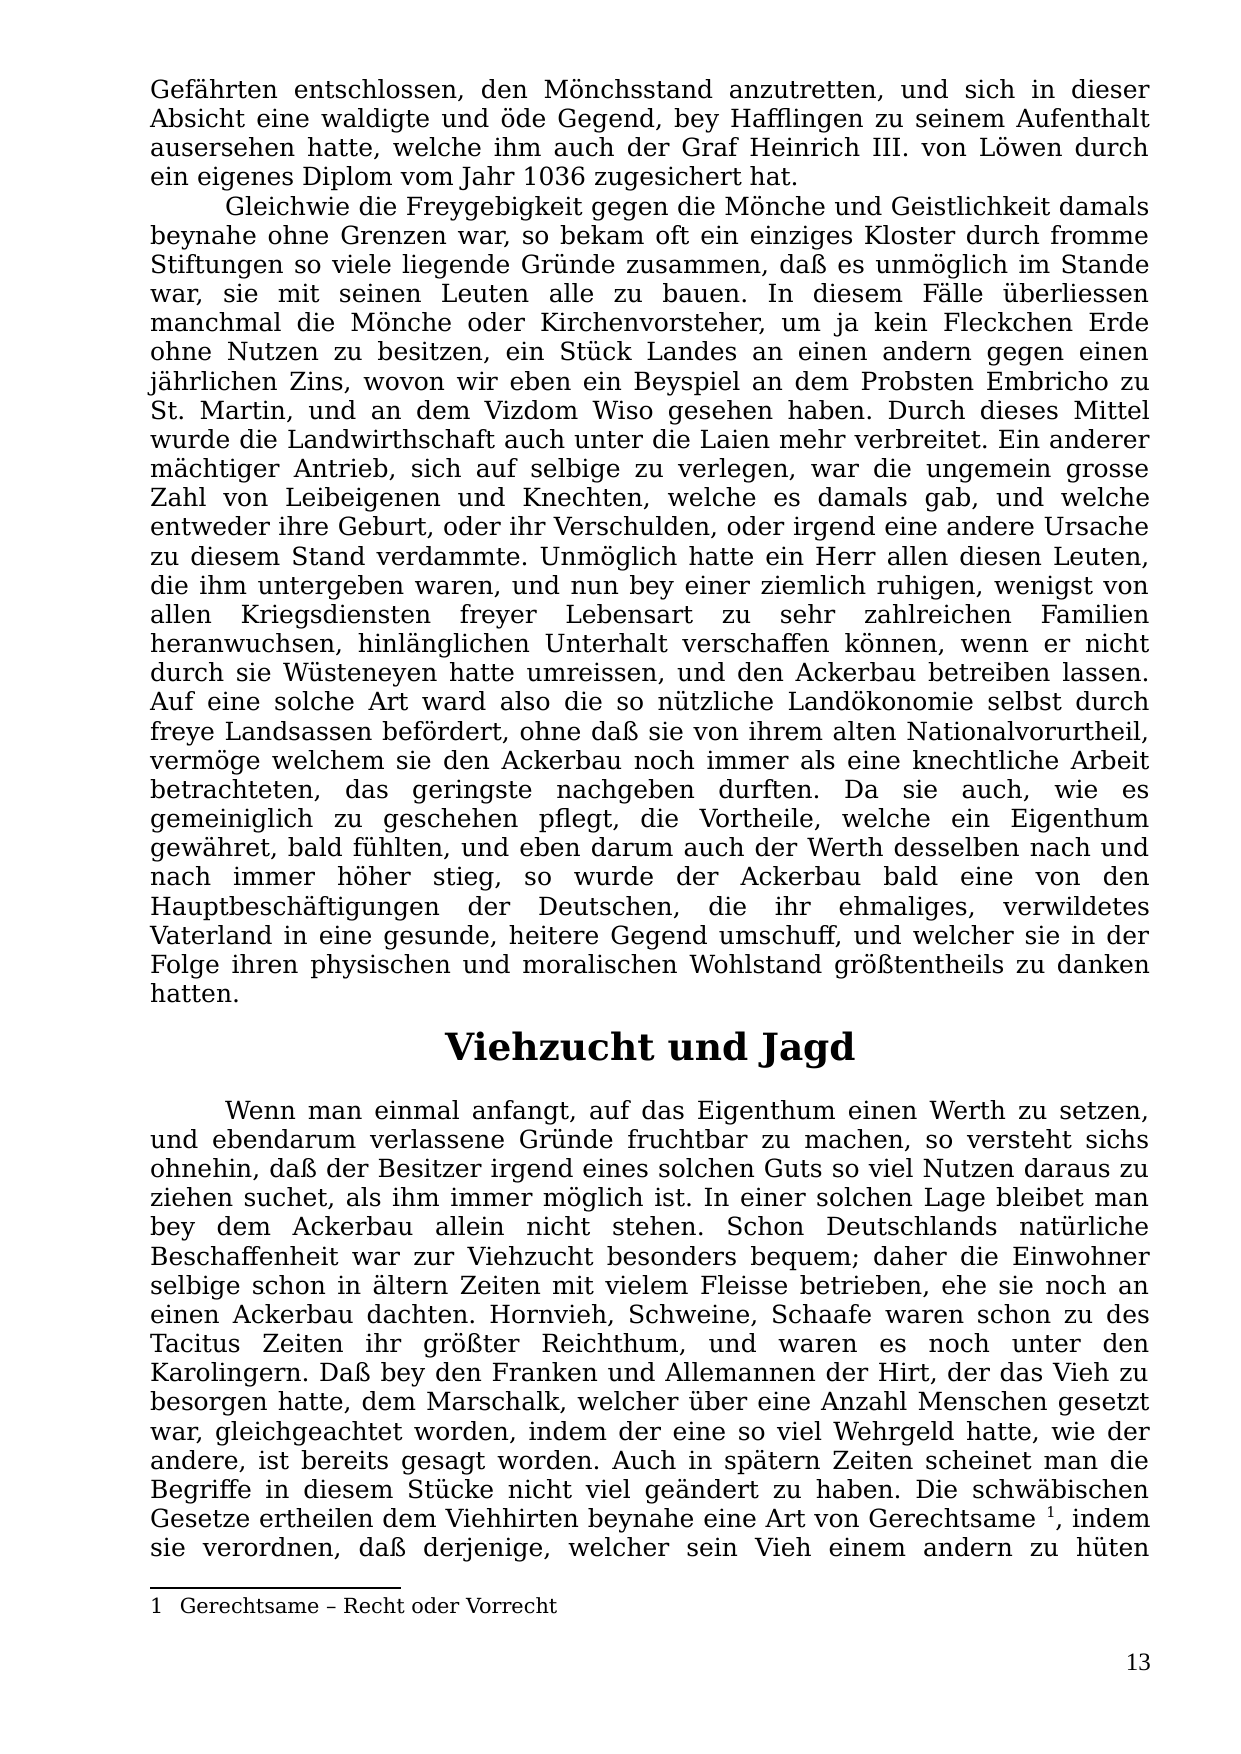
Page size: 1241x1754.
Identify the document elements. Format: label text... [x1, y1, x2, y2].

text Viehzucht und Jagd [150, 1008, 1151, 1069]
text Gleichwie die Freygebigkeit gegen die Mönche und Geistlichkeit damals beynahe ohne Grenzen war, so bekam oft ein einziges Kloster durch fromme Stiftungen so viele liegende Gründe zusammen, daß es unmöglich im Stande war, sie mit seinen Leuten alle zu bauen. In diesem Fälle überliessen manchmal die Mönche oder Kirchenvorsteher, um ja kein Fleckchen Erde ohne Nutzen zu besitzen, ein Stück Landes an einen andern gegen einen jährlichen Zins, wovon wir eben ein Beyspiel an dem Probsten Embricho zu St. Martin, und an dem Vizdom Wiso gesehen haben. Durch dieses Mittel wurde die Landwirthschaft auch unter die Laien mehr verbreitet. Ein anderer mächtiger Antrieb, sich auf selbige zu verlegen, war die ungemein grosse Zahl von Leibeigenen und Knechten, welche es damals gab, und welche entweder ihre Geburt, oder ihr Verschulden, oder irgend eine andere Ursache zu diesem Stand verdammte. Unmöglich hatte ein Herr allen diesen Leuten, die ihm untergeben waren, und nun bey einer ziemlich ruhigen, wenigst von allen Kriegsdiensten freyer Lebensart zu sehr zahlreichen Familien heranwuchsen, hinlänglichen Unterhalt verschaffen können, wenn er nicht durch sie Wüsteneyen hatte umreissen, und den Ackerbau betreiben lassen. Auf eine solche Art ward also die so nützliche Landökonomie selbst durch freye Landsassen befördert, ohne daß sie von ihrem alten Nationalvorurtheil, vermöge welchem sie den Ackerbau noch immer als eine knechtliche Arbeit betrachteten, das geringste nachgeben durften. Da sie auch, wie es gemeiniglich zu geschehen pflegt, die Vortheile, welche ein Eigenthum gewähret, bald fühlten, und eben darum auch der Werth desselben nach und nach immer höher stieg, so wurde der Ackerbau bald eine von den Hauptbeschäftigungen der Deutschen, die ihr ehmaliges, verwildetes Vaterland in eine gesunde, heitere Gegend umschuff, und welcher sie in der Folge ihren physischen und moralischen Wohlstand größtentheils zu danken hatten. [150, 192, 1151, 1008]
text Gerechtsame – Recht oder Vorrecht [150, 1594, 1151, 1618]
text Gefährten entschlossen, den Mönchsstand anzutretten, und sich in dieser Absicht eine waldigte und öde Gegend, bey Hafflingen zu seinem Aufenthalt ausersehen hatte, welche ihm auch der Graf Heinrich III. von Löwen durch ein eigenes Diplom vom Jahr 1036 zugesichert hat. [150, 75, 1151, 192]
text Wenn man einmal anfangt, auf das Eigenthum einen Werth zu setzen, und ebendarum verlassene Gründe fruchtbar zu machen, so versteht sichs ohnehin, daß der Besitzer irgend eines solchen Guts so viel Nutzen daraus zu ziehen suchet, als ihm immer möglich ist. In einer solchen Lage bleibet man bey dem Ackerbau allein nicht stehen. Schon Deutschlands natürliche Beschaffenheit war zur Viehzucht besonders bequem; daher die Einwohner selbige schon in ältern Zeiten mit vielem Fleisse betrieben, ehe sie noch an einen Ackerbau dachten. Hornvieh, Schweine, Schaafe waren schon zu des Tacitus Zeiten ihr größter Reichthum, und waren es noch unter den Karolingern. Daß bey den Franken und Allemannen der Hirt, der das Vieh zu besorgen hatte, dem Marschalk, welcher über eine Anzahl Menschen gesetzt war, gleichgeachtet worden, indem der eine so viel Wehrgeld hatte, wie der andere, ist bereits gesagt worden. Auch in spätern Zeiten scheinet man die Begriffe in diesem Stücke nicht viel geändert zu haben. Die schwäbischen Gesetze ertheilen dem Viehhirten beynahe eine Art von Gerechtsame , indem sie verordnen, daß derjenige, welcher sein Vieh einem andern zu hüten [150, 1069, 1151, 1562]
